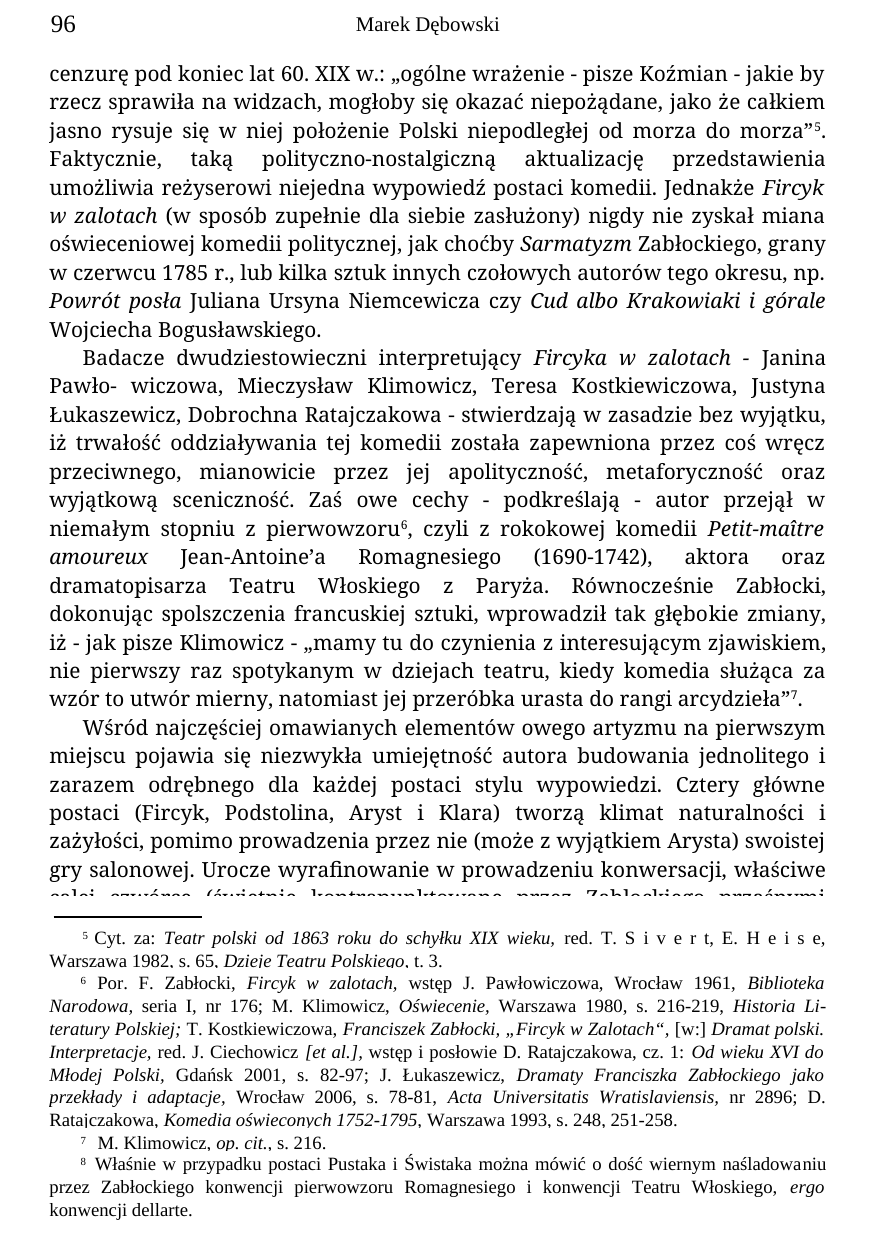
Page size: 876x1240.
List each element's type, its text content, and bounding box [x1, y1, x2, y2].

text cenzurę pod koniec lat 60. XIX w.: „ogólne wrażenie - pisze Koźmian - jakie by rzecz sprawiła na widzach, mogłoby się okazać niepożądane, jako że całkiem ja­sno rysuje się w niej położenie Polski niepodległej od morza do morza”5. Faktycz­nie, taką polityczno-nostalgiczną aktualizację przedstawienia umożliwia reżyse­rowi niejedna wypowiedź postaci komedii. Jednakże Fircyk w zalotach (w sposób zupełnie dla siebie zasłużony) nigdy nie zyskał miana oświeceniowej komedii po­litycznej, jak choćby Sarmatyzm Zabłockiego, grany w czerwcu 1785 r., lub kilka sztuk innych czołowych autorów tego okresu, np. Powrót posła Juliana Ursyna Niemcewicza czy Cud albo Krakowiaki i górale Wojciecha Bogusławskiego. [49, 59, 826, 343]
text 6 Por. F. Zabłocki, Fircyk w zalotach, wstęp J. Pawłowiczowa, Wrocław 1961, Biblioteka Narodowa, seria I, nr 176; M. Klimowicz, Oświecenie, Warszawa 1980, s. 216-219, Historia Li­teratury Polskiej; T. Kostkiewiczowa, Franciszek Zabłocki, „Fircyk w Zalotach“, [w:] Dramat polski. Interpretacje, red. J. Ciechowicz [et al.], wstęp i posłowie D. Ratajczakowa, cz. 1: Od wieku XVI do Młodej Polski, Gdańsk 2001, s. 82-97; J. Łukaszewicz, Dramaty Franciszka Zabłockiego jako przekłady i adaptacje, Wrocław 2006, s. 78-81, Acta Universitatis Wratislaviensis, nr 2896; D. Ratajczakowa, Komedia oświeconych 1752-1795, Warszawa 1993, s. 248, 251-258. [49, 972, 826, 1127]
text 7 M. Klimowicz, op. cit., s. 216. [49, 1132, 826, 1150]
text 5 Cyt. za: Teatr polski od 1863 roku do schyłku XIX wieku, red. T. S i v e r t, E. H e i s e, Warszawa 1982, s. 65, Dzieje Teatru Polskiego, t. 3. [49, 927, 826, 968]
text Wśród najczęściej omawianych elementów owego artyzmu na pierwszym miejscu pojawia się niezwykła umiejętność autora budowania jednolitego i zara­zem odrębnego dla każdej postaci stylu wypowiedzi. Cztery główne postaci (Fir­cyk, Podstolina, Aryst i Klara) tworzą klimat naturalności i zażyłości, pomimo prowadzenia przez nie (może z wyjątkiem Arysta) swoistej gry salonowej. Uro­cze wyrafinowanie w prowadzeniu konwersacji, właściwe całej czwórce (świetnie kontrapunktowane przez Zabłockiego przaśnymi wypowiedziami sług8), najwy­raźniej charakteryzuje tytułowego bohatera komedii. Postać Fircyka umożliwia grającemu ją aktorowi uczynienie z tej roli - jak to się stało w przypadku bodaj najsłynniejszego aktora dwudziestolecia międzywojennego, Juliusza Osterwy [49, 713, 826, 896]
text 96 [51, 9, 82, 38]
text 8 Właśnie w przypadku postaci Pustaka i Świstaka można mówić o dość wiernym naśladowa­niu przez Zabłockiego konwencji pierwowzoru Romagnesiego i konwencji Teatru Włoskiego, ergo konwencji dellarte. [49, 1153, 826, 1221]
text Badacze dwudziestowieczni interpretujący Fircyka w zalotach - Janina Pawło- wiczowa, Mieczysław Klimowicz, Teresa Kostkiewiczowa, Justyna Łukaszewicz, Dobrochna Ratajczakowa - stwierdzają w zasadzie bez wyjątku, iż trwałość od­działywania tej komedii została zapewniona przez coś wręcz przeciwnego, mia­nowicie przez jej apolityczność, metaforyczność oraz wyjątkową sceniczność. Zaś owe cechy - podkreślają - autor przejął w niemałym stopniu z pierwowzoru6, czyli z rokokowej komedii Petit-maître amoureux Jean-Antoine’a Romagnesiego (1690-1742), aktora oraz dramatopisarza Teatru Włoskiego z Paryża. Równocze­śnie Zabłocki, dokonując spolszczenia francuskiej sztuki, wprowadził tak głębo­kie zmiany, iż - jak pisze Klimowicz - „mamy tu do czynienia z interesującym zja­wiskiem, nie pierwszy raz spotykanym w dziejach teatru, kiedy komedia służąca za wzór to utwór mierny, natomiast jej przeróbka urasta do rangi arcydzieła”7. [49, 343, 826, 713]
text Marek Dębowski [356, 12, 521, 36]
